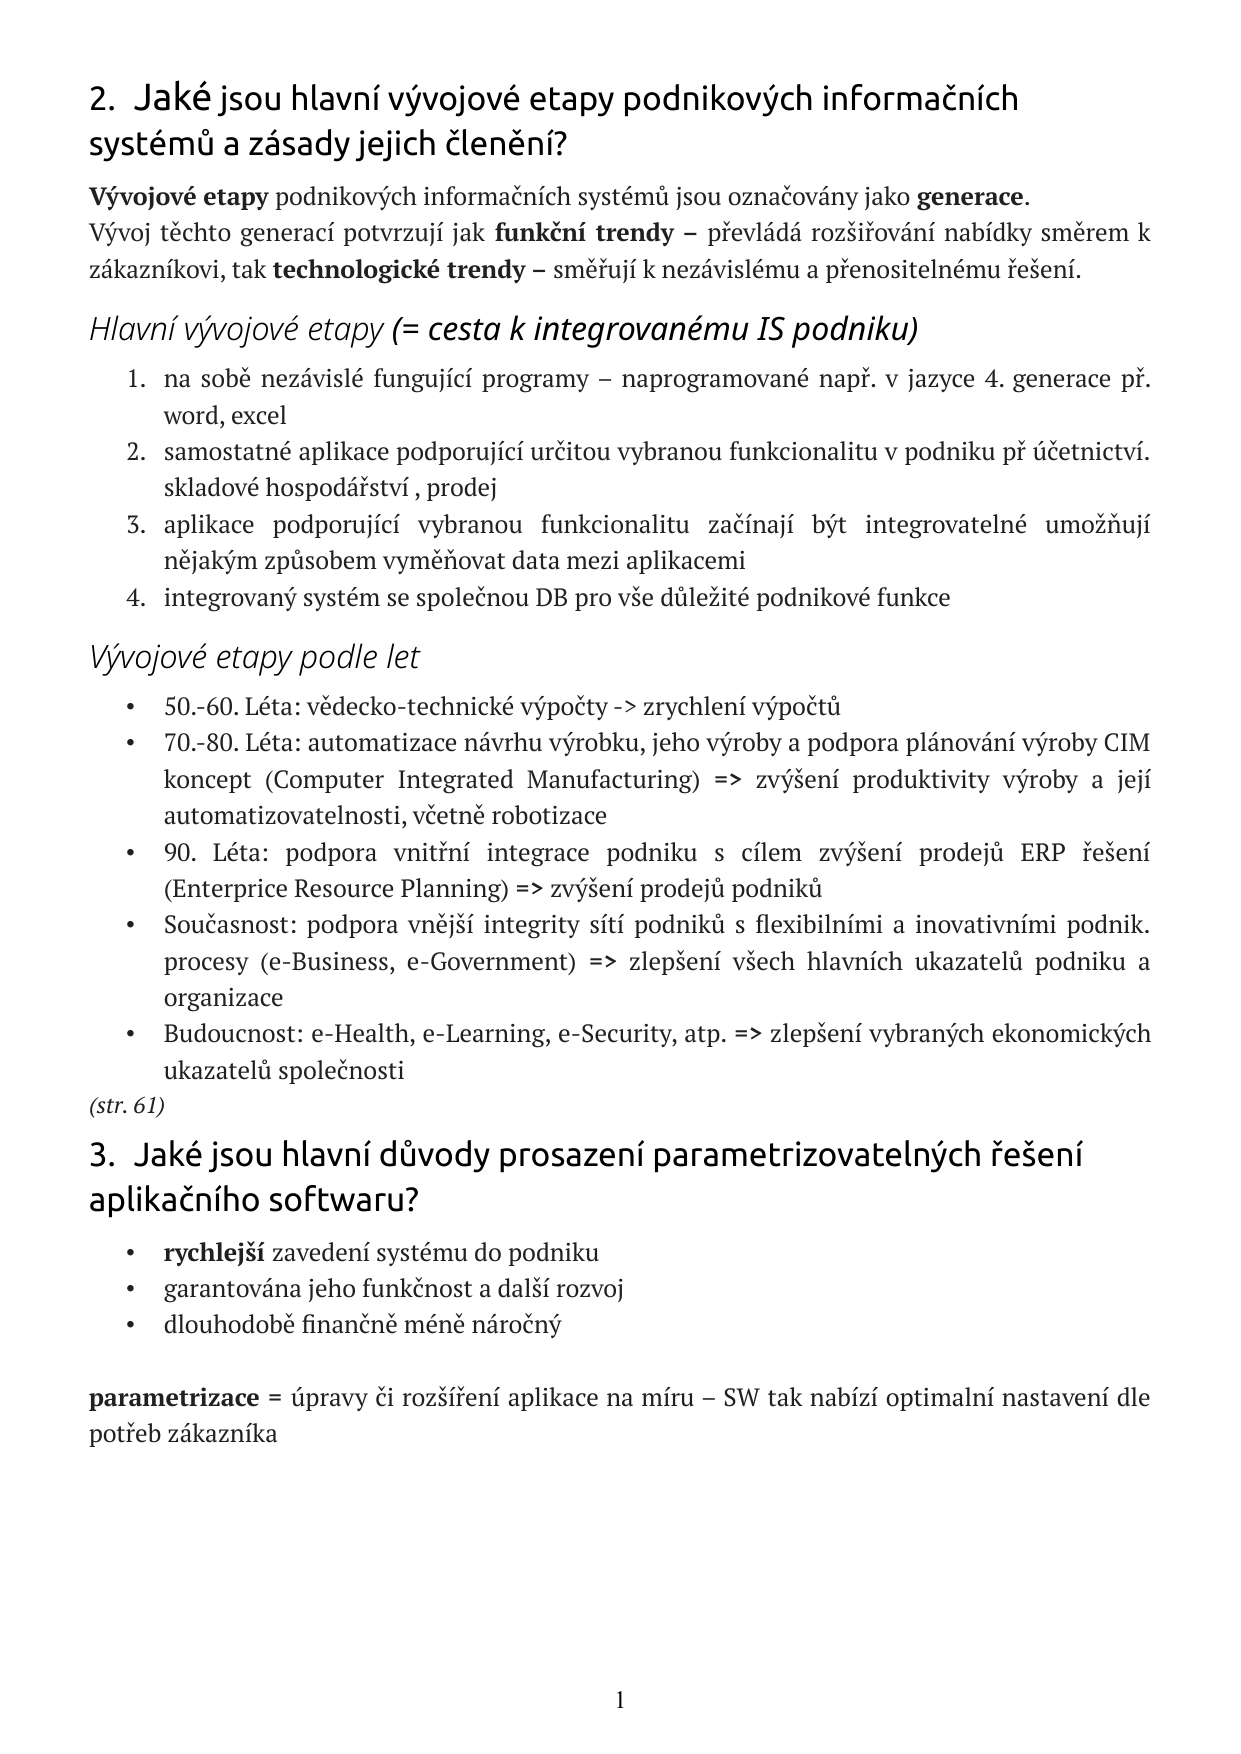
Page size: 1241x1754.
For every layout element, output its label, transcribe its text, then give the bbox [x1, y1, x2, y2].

list samostatné aplikace podporující určitou vybranou funkcionalitu v podniku př účetnictví. skladové hospodářství , prodej [126, 434, 1152, 504]
list Současnost: podpora vnější integrity sítí podniků s flexibilními a inovativními podnik. procesy (e-Business, e-Government) => zlepšení všech hlavních ukazatelů podniku a organizace [126, 908, 1152, 1013]
list Budoucnost: e-Health, e-Learning, e-Security, atp. => zlepšení vybraných ekonomických ukazatelů společnosti [126, 1017, 1152, 1086]
list 90. Léta: podpora vnitřní integrace podniku s cílem zvýšení prodejů ERP řešení (Enterprice Resource Planning) => zvýšení prodejů podniků [126, 835, 1152, 904]
subtitle Jaké jsou hlavní vývojové etapy podnikových informačních systémů a zásady jejich členění? [88, 74, 1152, 162]
text Vývoj těchto generací potvrzují jak funkční trendy – převládá rozšiřování nabídky směrem k zákazníkovi, tak technologické trendy – směřují k nezávislému a přenositelnému řešení. [88, 216, 1152, 285]
text Vývojové etapy podnikových informačních systémů jsou označovány jako generace. [88, 179, 1152, 213]
list aplikace podporující vybranou funkcionalitu začínají být integrovatelné umožňují nějakým způsobem vyměňovat data mezi aplikacemi [126, 507, 1152, 577]
list 50.-60. Léta: vědecko-technické výpočty -> zrychlení výpočtů [126, 689, 1152, 723]
subtitle Hlavní vývojové etapy (= cesta k integrovanému IS podniku) [88, 306, 1152, 350]
text (str. 61) [88, 1089, 1152, 1120]
list rychlejší zavedení systému do podniku [126, 1235, 1152, 1268]
list na sobě nezávislé fungující programy – naprogramované např. v jazyce 4. generace př. word, excel [126, 362, 1152, 431]
list 70.-80. Léta: automatizace návrhu výrobku, jeho výroby a podpora plánování výroby CIM koncept (Computer Integrated Manufacturing) => zvýšení produktivity výroby a její automatizovatelnosti, včetně robotizace [126, 726, 1152, 832]
list dlouhodobě finančně méně náročný [126, 1308, 1152, 1341]
subtitle Jaké jsou hlavní důvody prosazení parametrizovatelných řešení aplikačního softwaru? [88, 1135, 1152, 1217]
subtitle Vývojové etapy podle let [88, 634, 1152, 678]
list integrovaný systém se společnou DB pro vše důležité podnikové funkce [126, 580, 1152, 613]
text parametrizace = úpravy či rozšíření aplikace na míru – SW tak nabízí optimalní nastavení dle potřeb zákazníka [88, 1380, 1152, 1450]
list garantována jeho funkčnost a další rozvoj [126, 1271, 1152, 1304]
